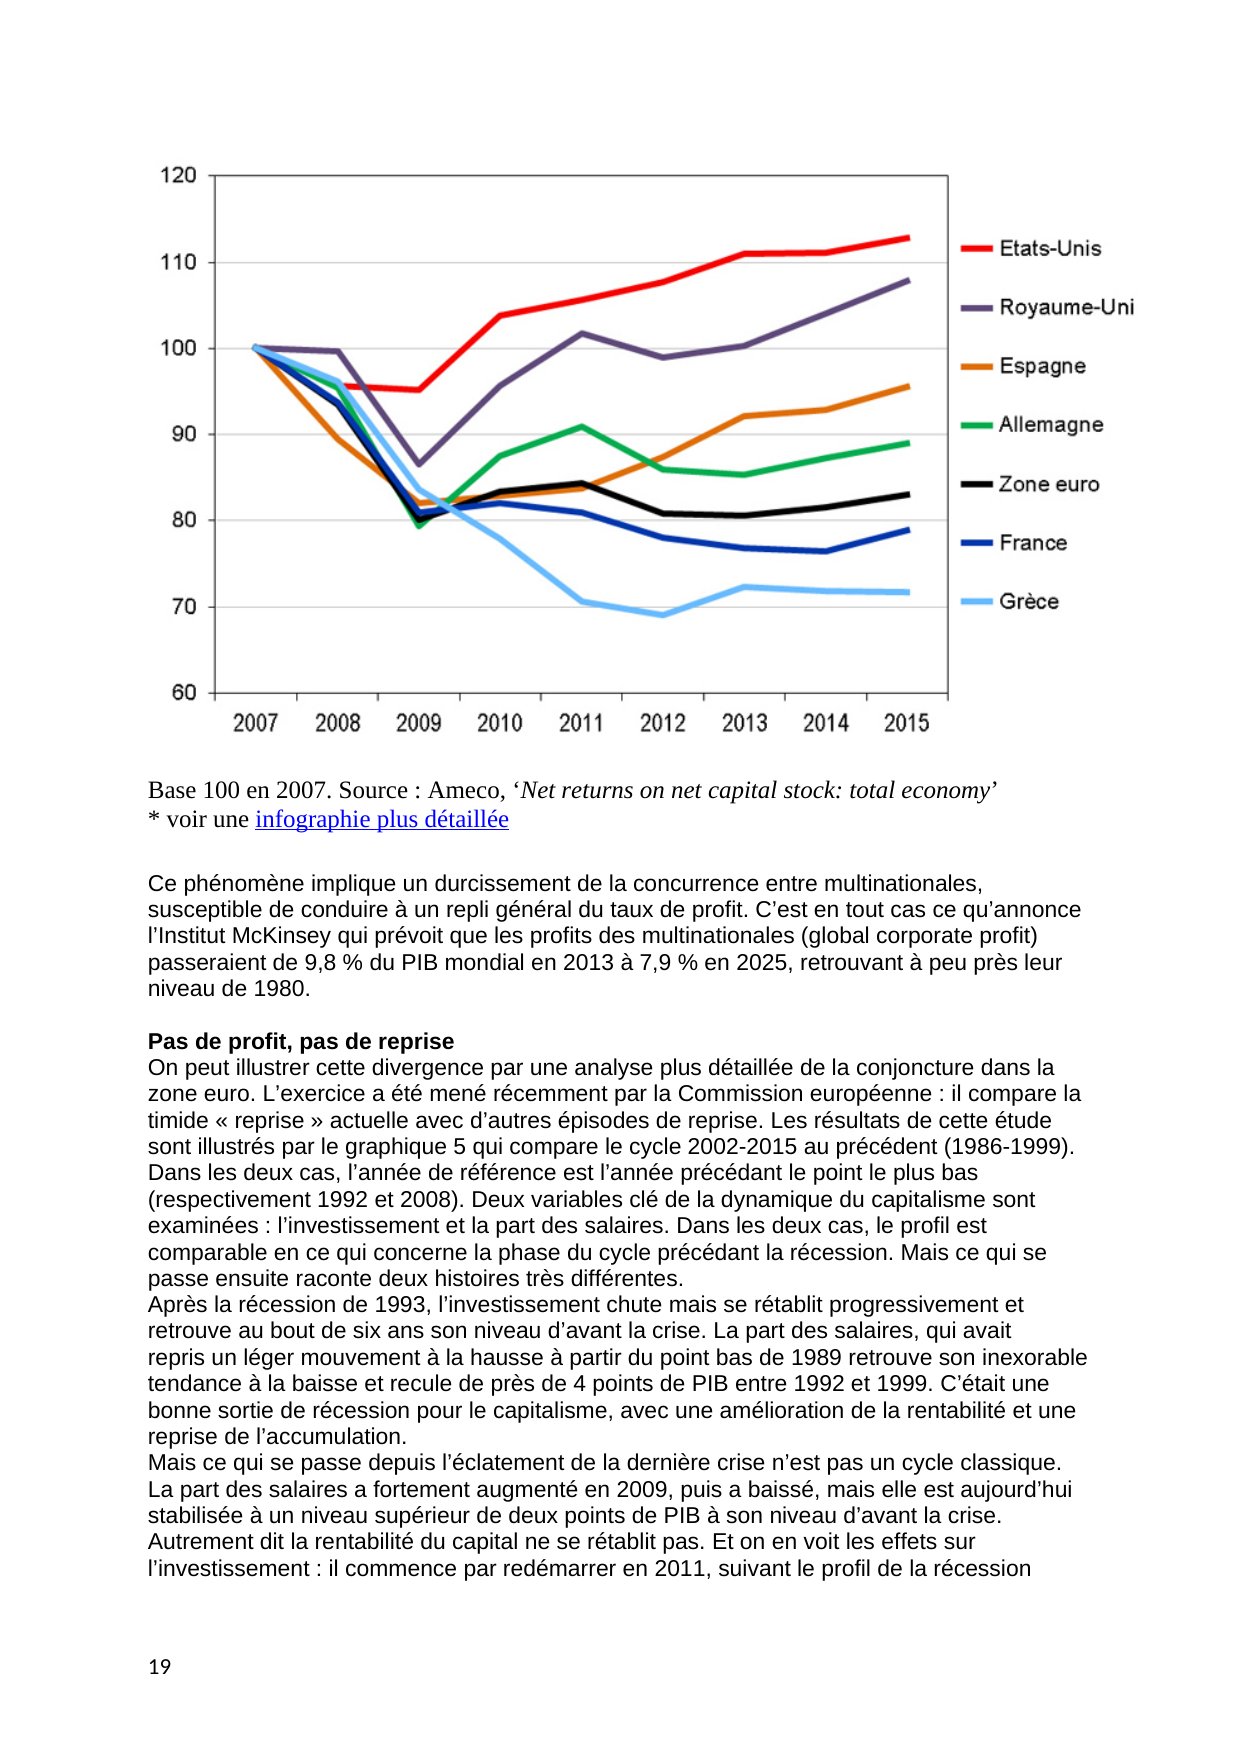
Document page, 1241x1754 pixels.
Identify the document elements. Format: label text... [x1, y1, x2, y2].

text Pas de profit, pas de reprise [148, 1028, 1093, 1054]
picture [147, 147, 1151, 765]
text Mais ce qui se passe depuis l’éclatement de la dernière crise n’est pas un cycle classique. La part des salaires a fortement augmenté en 2009, puis a baissé, mais elle est aujourd’hui stabilisée à un niveau supérieur de deux points de PIB à son niveau d’avant la crise. Autrement dit la rentabilité du capital ne se rétablit pas. Et on en voit les effets sur l’investissement : il commence par redémarrer en 2011, suivant le profil de la récession [148, 1449, 1093, 1581]
text On peut illustrer cette divergence par une analyse plus détaillée de la conjoncture dans la zone euro. L’exercice a été mené récemment par la Commission européenne : il compare la timide « reprise » actuelle avec d’autres épisodes de reprise. Les résultats de cette étude sont illustrés par le graphique 5 qui compare le cycle 2002-2015 au précédent (1986-1999). Dans les deux cas, l’année de référence est l’année précédant le point le plus bas (respectivement 1992 et 2008). Deux variables clé de la dynamique du capitalisme sont examinées : l’investissement et la part des salaires. Dans les deux cas, le profil est comparable en ce qui concerne la phase du cycle précédant la récession. Mais ce qui se passe ensuite raconte deux histoires très différentes. [148, 1054, 1093, 1291]
text Ce phénomène implique un durcissement de la concurrence entre multinationales, susceptible de conduire à un repli général du taux de profit. C’est en tout cas ce qu’annonce l’Institut McKinsey qui prévoit que les profits des multinationales (global corporate profit) passeraient de 9,8 % du PIB mondial en 2013 à 7,9 % en 2025, retrouvant à peu près leur niveau de 1980. [148, 869, 1093, 1001]
text Base 100 en 2007. Source : Ameco, ‘Net returns on net capital stock: total economy’ * voir une infographie plus détaillée [148, 775, 1093, 833]
text Après la récession de 1993, l’investissement chute mais se rétablit progressivement et retrouve au bout de six ans son niveau d’avant la crise. La part des salaires, qui avait repris un léger mouvement à la hausse à partir du point bas de 1989 retrouve son inexorable tendance à la baisse et recule de près de 4 points de PIB entre 1992 et 1999. C’était une bonne sortie de récession pour le capitalisme, avec une amélioration de la rentabilité et une reprise de l’accumulation. [148, 1291, 1093, 1449]
